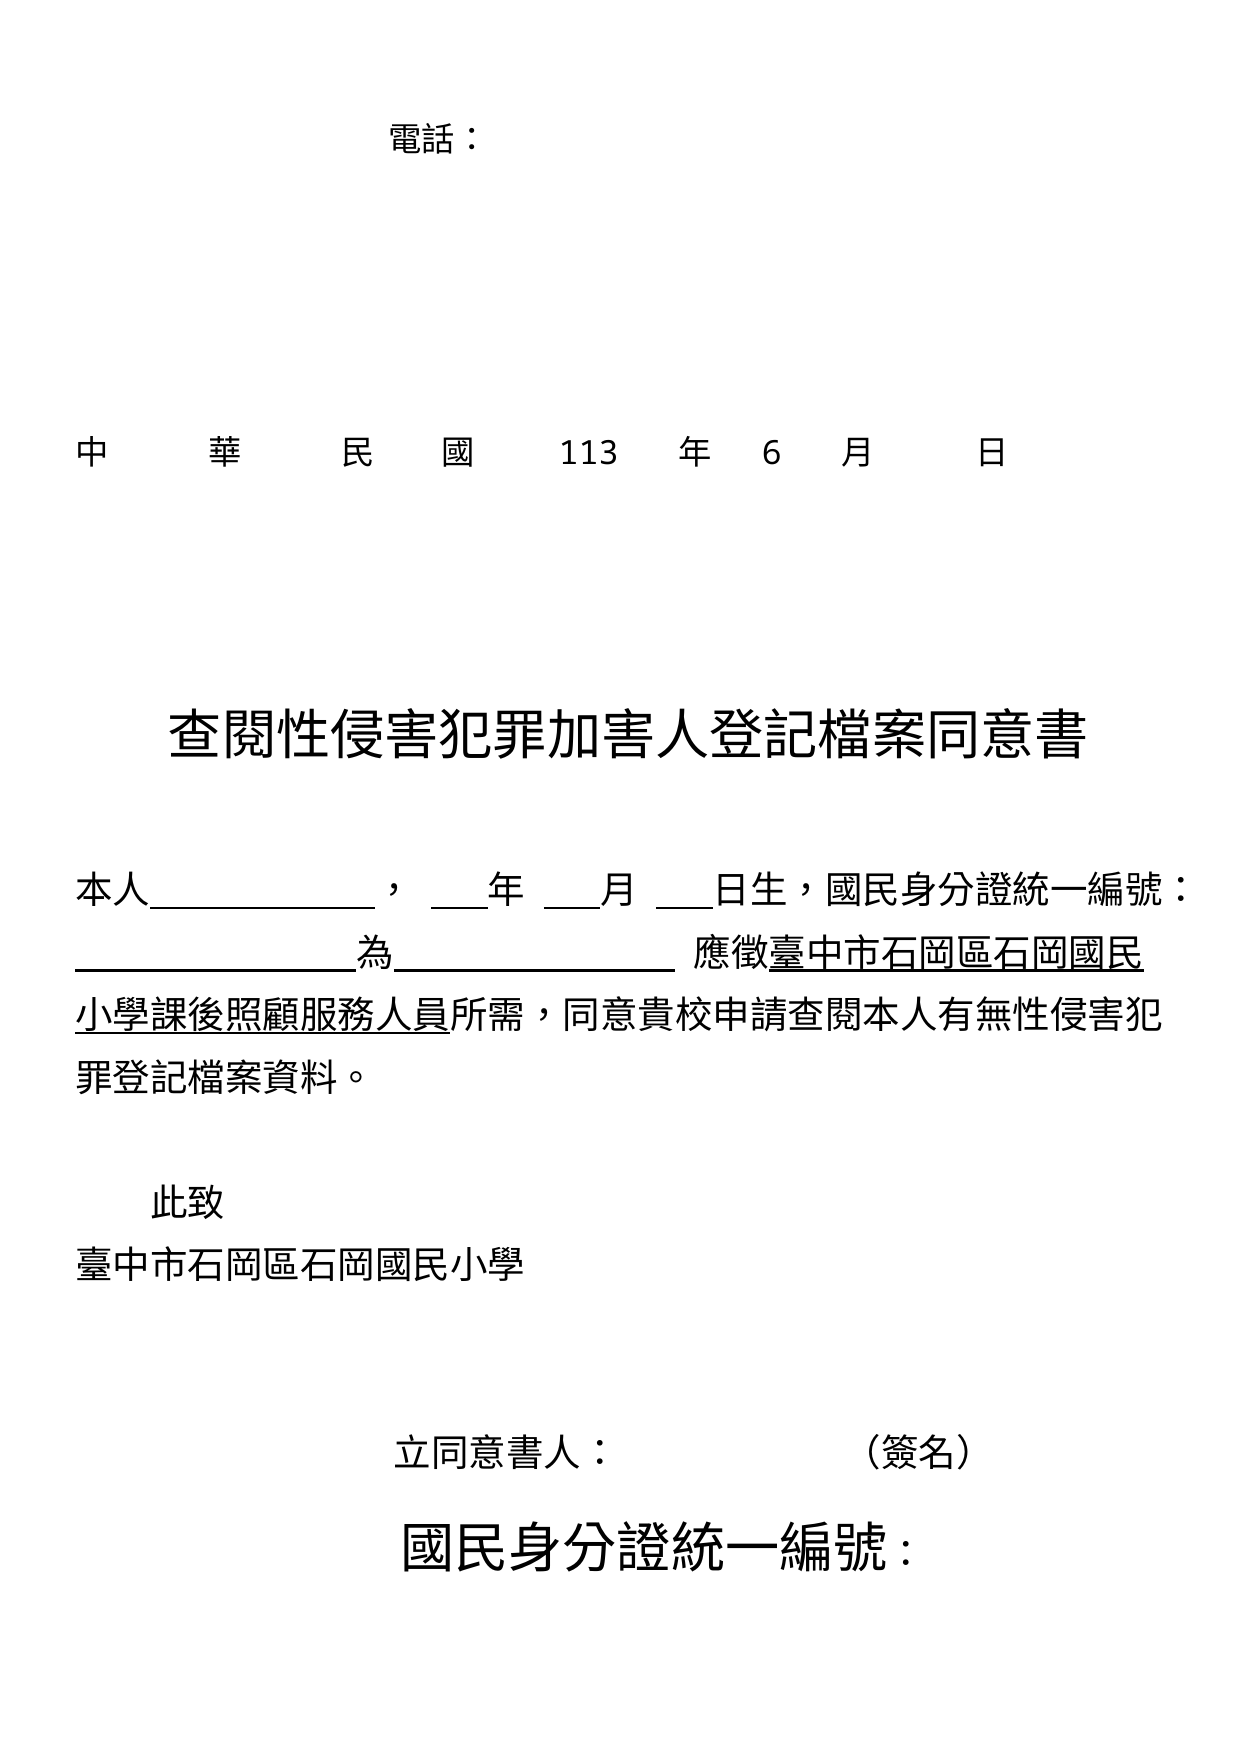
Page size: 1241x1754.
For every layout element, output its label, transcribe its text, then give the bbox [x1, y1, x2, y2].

text 臺中市石岡區石岡國民小學 [75, 1221, 1165, 1283]
text 國民身分證統一編號： [75, 1471, 1165, 1596]
text 電話： [75, 96, 1165, 158]
text 此致 [75, 1158, 1165, 1221]
text 查閱性侵害犯罪加害人登記檔案同意書 [75, 658, 1181, 783]
text 中 華 民 國 113 年 6 月 日 [75, 408, 1165, 471]
text 立同意書人： （簽名） [75, 1408, 1165, 1471]
text 本人 ， 年 月 日生，國民身分證統一編號： 為 應徵臺中市石岡區石岡國民小學課後照顧服務人員所需，同意貴校申請查閱本人有無性侵害犯罪登記檔案資料。 [75, 846, 1165, 1096]
